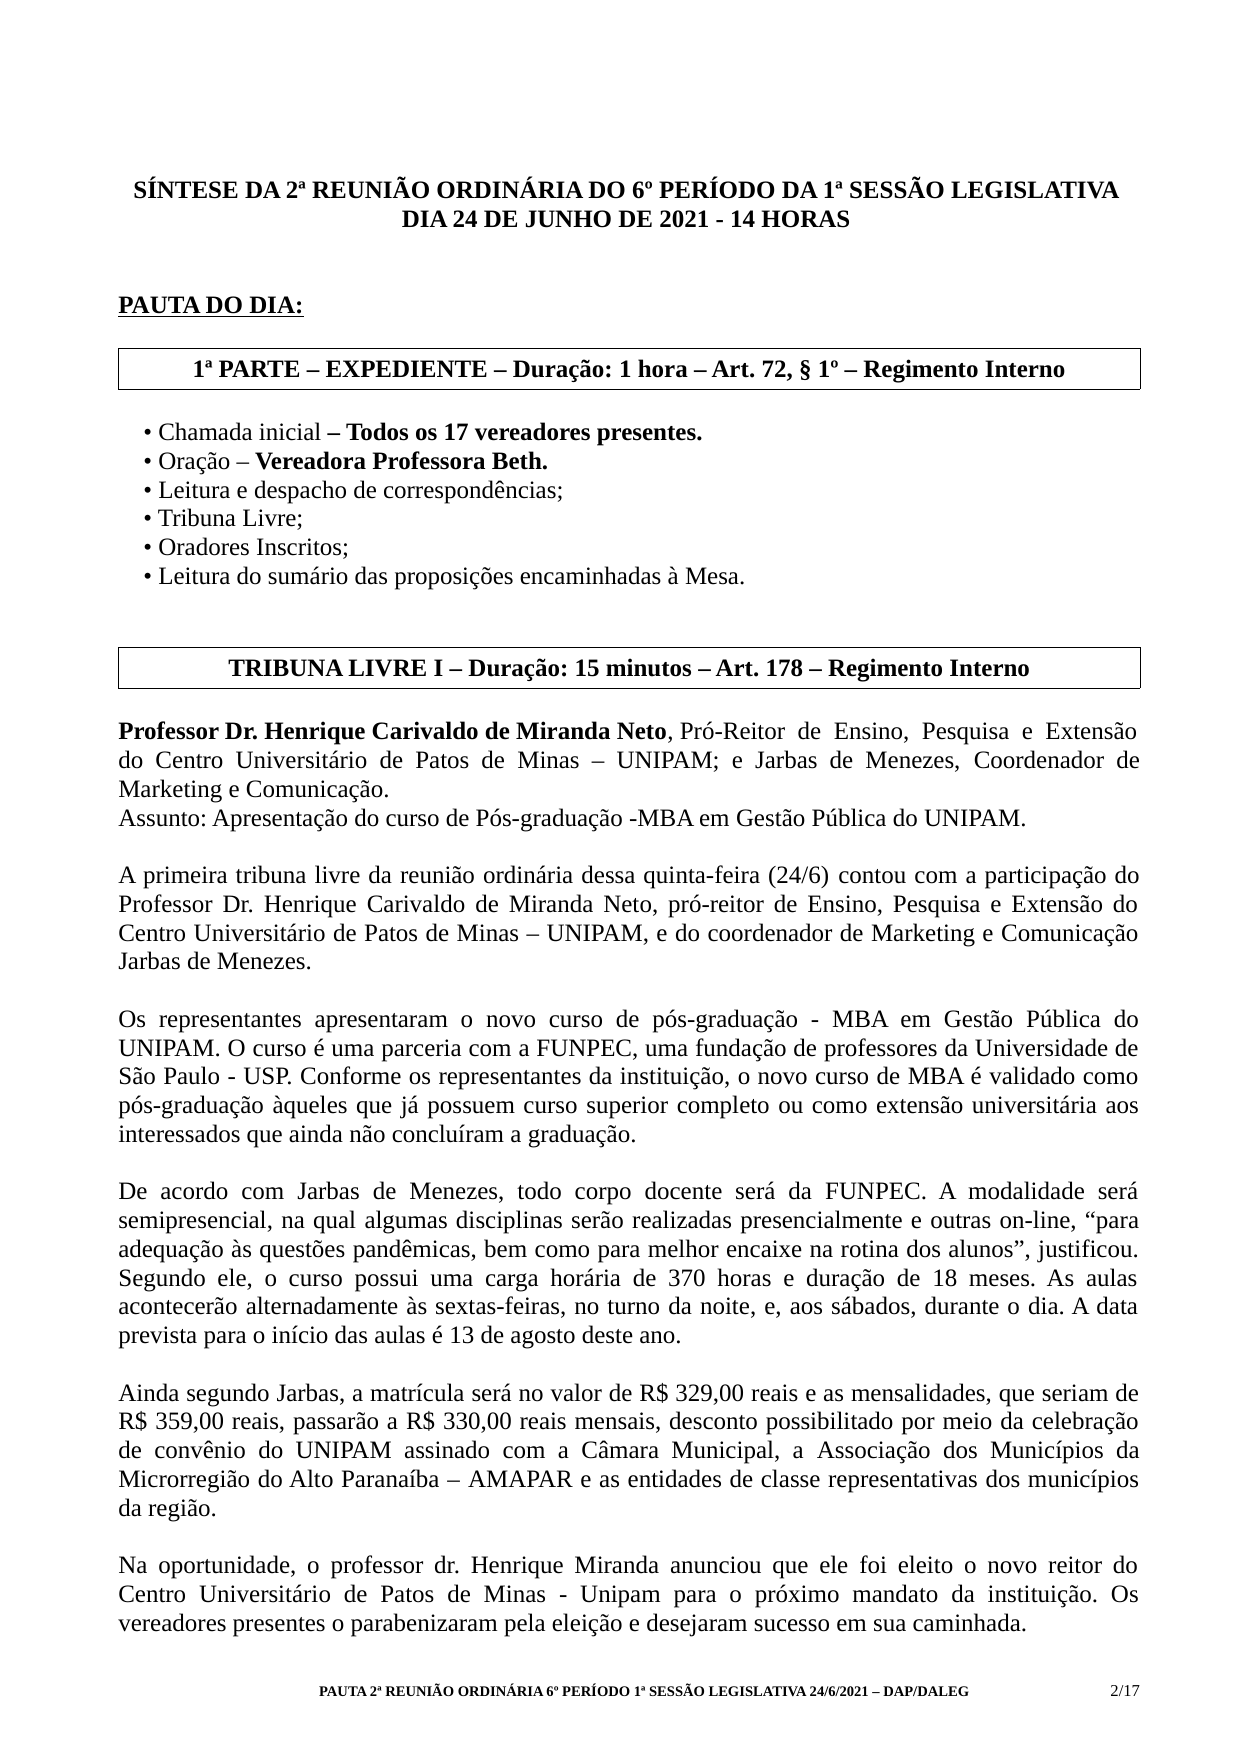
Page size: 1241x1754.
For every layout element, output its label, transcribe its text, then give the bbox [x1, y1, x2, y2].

text • Tribuna Livre; [118, 503, 1140, 532]
table_header 1ª PARTE – EXPEDIENTE – Duração: 1 hora – Art. 72, § 1º – Regimento Interno [119, 349, 1140, 388]
text • Oração – Vereadora Professora Beth. [118, 446, 1140, 475]
text Professor Dr. Henrique Carivaldo de Miranda Neto, Pró-Reitor de Ensino, Pesquisa e Extensão [118, 716, 1140, 745]
text DIA 24 DE JUNHO DE 2021 - 14 HORAS [118, 204, 1140, 233]
text • Oradores Inscritos; [118, 532, 1140, 561]
text Na oportunidade, o professor dr. Henrique Miranda anunciou que ele foi eleito o novo reitor do Centro Universitário de Patos de Minas - Unipam para o próximo mandato da instituição. Os vereadores presentes o parabenizaram pela eleição e desejaram sucesso em sua caminhada. [118, 1550, 1140, 1636]
text do Centro Universitário de Patos de Minas – UNIPAM; e Jarbas de Menezes, Coordenador de Marketing e Comunicação. [118, 745, 1140, 803]
table_header TRIBUNA LIVRE I – Duração: 15 minutos – Art. 178 – Regimento Interno [119, 648, 1140, 688]
text • Leitura e despacho de correspondências; [118, 475, 1140, 503]
text Assunto: Apresentação do curso de Pós-graduação -MBA em Gestão Pública do UNIPAM. [118, 803, 1140, 831]
text • Chamada inicial – Todos os 17 vereadores presentes. [118, 417, 1140, 446]
text Ainda segundo Jarbas, a matrícula será no valor de R$ 329,00 reais e as mensalidades, que seriam de R$ 359,00 reais, passarão a R$ 330,00 reais mensais, desconto possibilitado por meio da celebração de convênio do UNIPAM assinado com a Câmara Municipal, a Associação dos Municípios da Microrregião do Alto Paranaíba – AMAPAR e as entidades de classe representativas dos municípios da região. [118, 1378, 1140, 1521]
text PAUTA DO DIA: [118, 291, 1140, 319]
text SÍNTESE DA 2ª REUNIÃO ORDINÁRIA DO 6º PERÍODO DA 1ª SESSÃO LEGISLATIVA [118, 176, 1140, 204]
text De acordo com Jarbas de Menezes, todo corpo docente será da FUNPEC. A modalidade será semipresencial, na qual algumas disciplinas serão realizadas presencialmente e outras on-line, “para adequação às questões pandêmicas, bem como para melhor encaixe na rotina dos alunos”, justificou. Segundo ele, o curso possui uma carga horária de 370 horas e duração de 18 meses. As aulas acontecerão alternadamente às sextas-feiras, no turno da noite, e, aos sábados, durante o dia. A data prevista para o início das aulas é 13 de agosto deste ano. [118, 1176, 1140, 1349]
text A primeira tribuna livre da reunião ordinária dessa quinta-feira (24/6) contou com a participação do Professor Dr. Henrique Carivaldo de Miranda Neto, pró-reitor de Ensino, Pesquisa e Extensão do Centro Universitário de Patos de Minas – UNIPAM, e do coordenador de Marketing e Comunicação Jarbas de Menezes. [118, 860, 1140, 975]
text Os representantes apresentaram o novo curso de pós-graduação - MBA em Gestão Pública do UNIPAM. O curso é uma parceria com a FUNPEC, uma fundação de professores da Universidade de São Paulo - USP. Conforme os representantes da instituição, o novo curso de MBA é validado como pós-graduação àqueles que já possuem curso superior completo ou como extensão universitária aos interessados que ainda não concluíram a graduação. [118, 1004, 1140, 1148]
text • Leitura do sumário das proposições encaminhadas à Mesa. [118, 561, 1140, 590]
